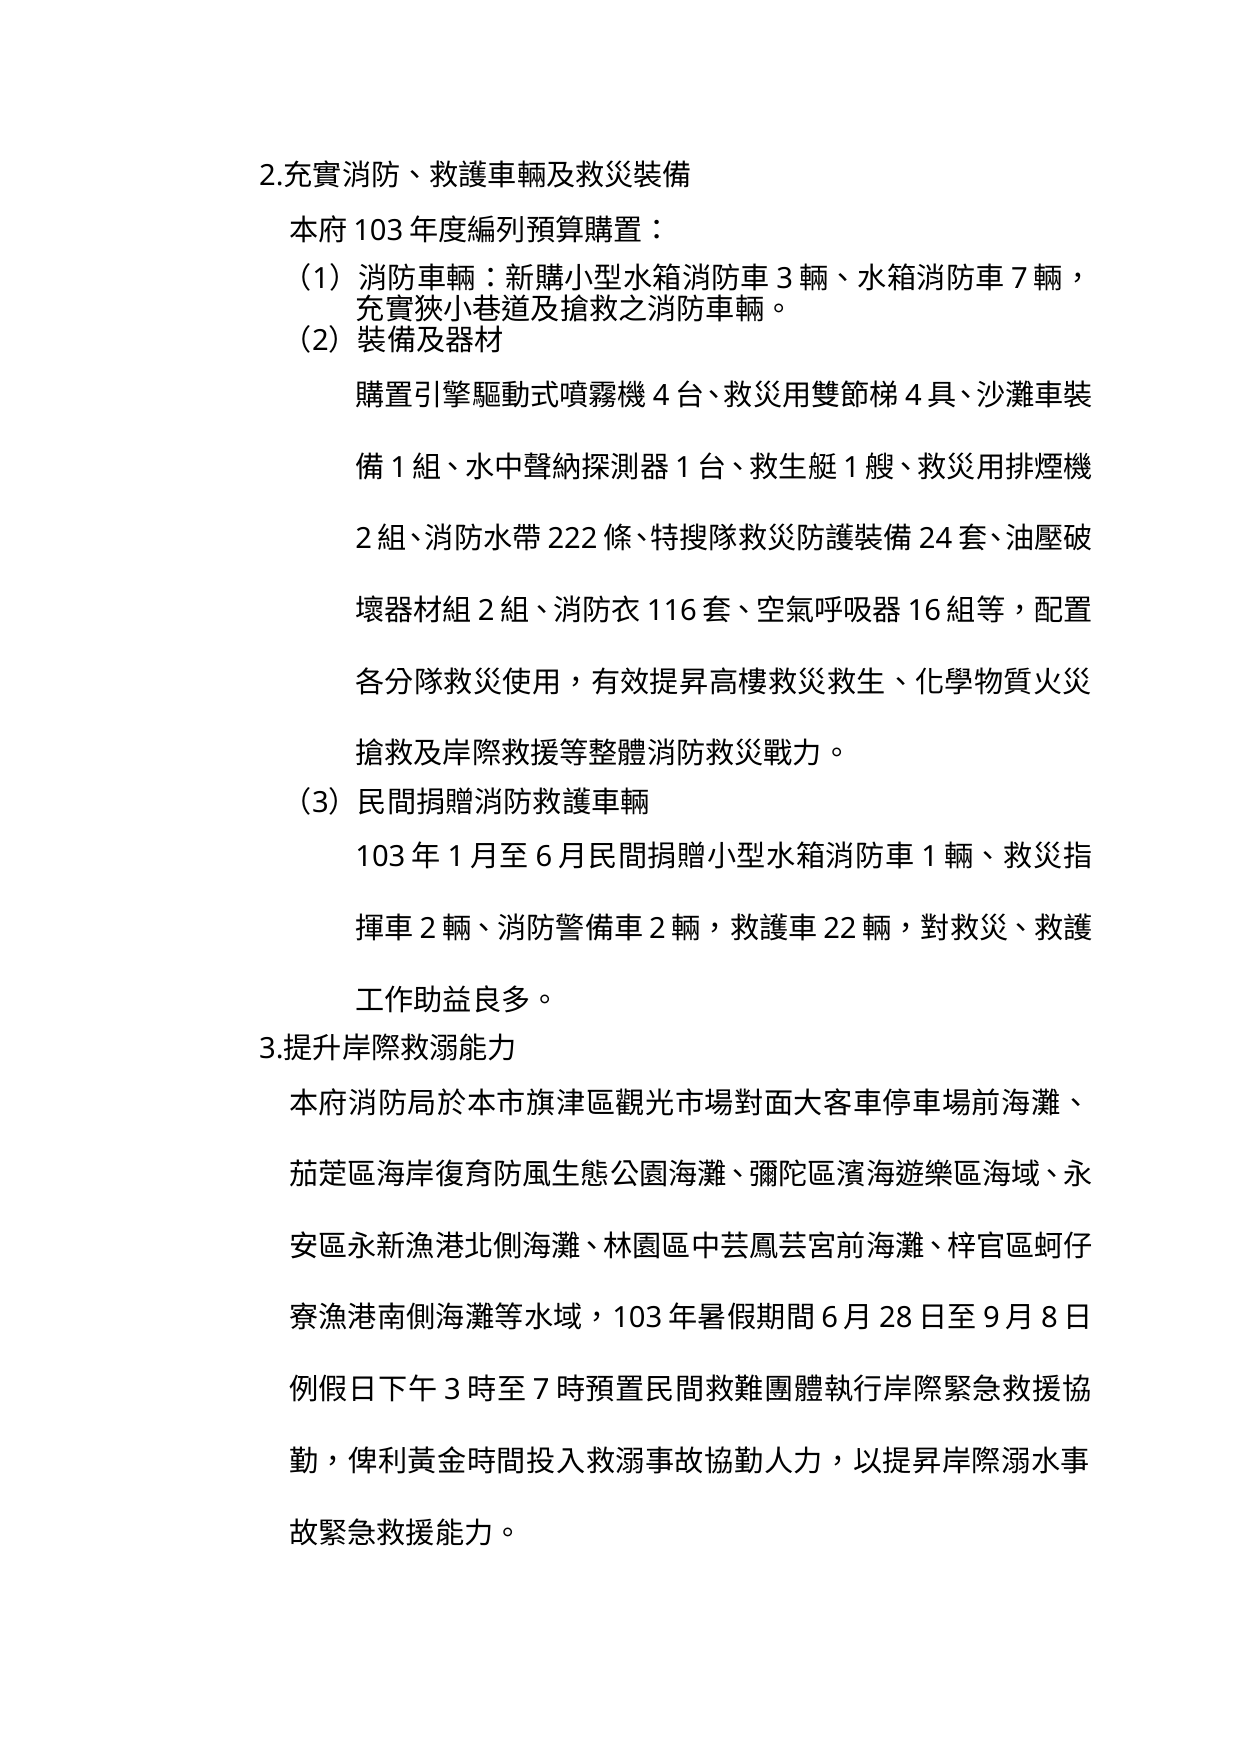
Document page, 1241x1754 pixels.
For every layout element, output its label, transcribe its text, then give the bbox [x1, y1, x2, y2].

text （3）民間捐贈消防救護車輛 [283, 787, 1092, 818]
text 本府消防局於本市旗津區觀光市場對面大客車停車場前海灘、茄萣區海岸復育防風生態公園海灘、彌陀區濱海遊樂區海域、永安區永新漁港北側海灘、林園區中芸鳳芸宮前海灘、梓官區蚵仔寮漁港南側海灘等水域，103年暑假期間6月28日至9月8日例假日下午3時至7時預置民間救難團體執行岸際緊急救援協勤，俾利黃金時間投入救溺事故協勤人力，以提昇岸際溺水事故緊急救援能力。 [289, 1064, 1092, 1566]
text 103年1月至6月民間捐贈小型水箱消防車1輛、救災指揮車2輛、消防警備車2輛，救護車22輛，對救災、救護工作助益良多。 [355, 818, 1092, 1033]
text 2.充實消防、救護車輛及救災裝備 [259, 160, 1092, 192]
text 購置引擎驅動式噴霧機4台、救災用雙節梯4具、沙灘車裝備1組、水中聲納探測器1台、救生艇1艘、救災用排煙機2組、消防水帶222條、特搜隊救災防護裝備24套、油壓破壞器材組2組、消防衣116套、空氣呼吸器16組等，配置各分隊救災使用，有效提昇高樓救災救生、化學物質火災搶救及岸際救援等整體消防救災戰力。 [355, 357, 1092, 787]
text （2）裝備及器材 [283, 326, 1092, 357]
text 3.提升岸際救溺能力 [259, 1033, 1092, 1064]
text （1）消防車輛：新購小型水箱消防車3輛、水箱消防車7輛，充實狹小巷道及搶救之消防車輛。 [283, 263, 1092, 326]
text 本府103年度編列預算購置： [289, 192, 1092, 263]
